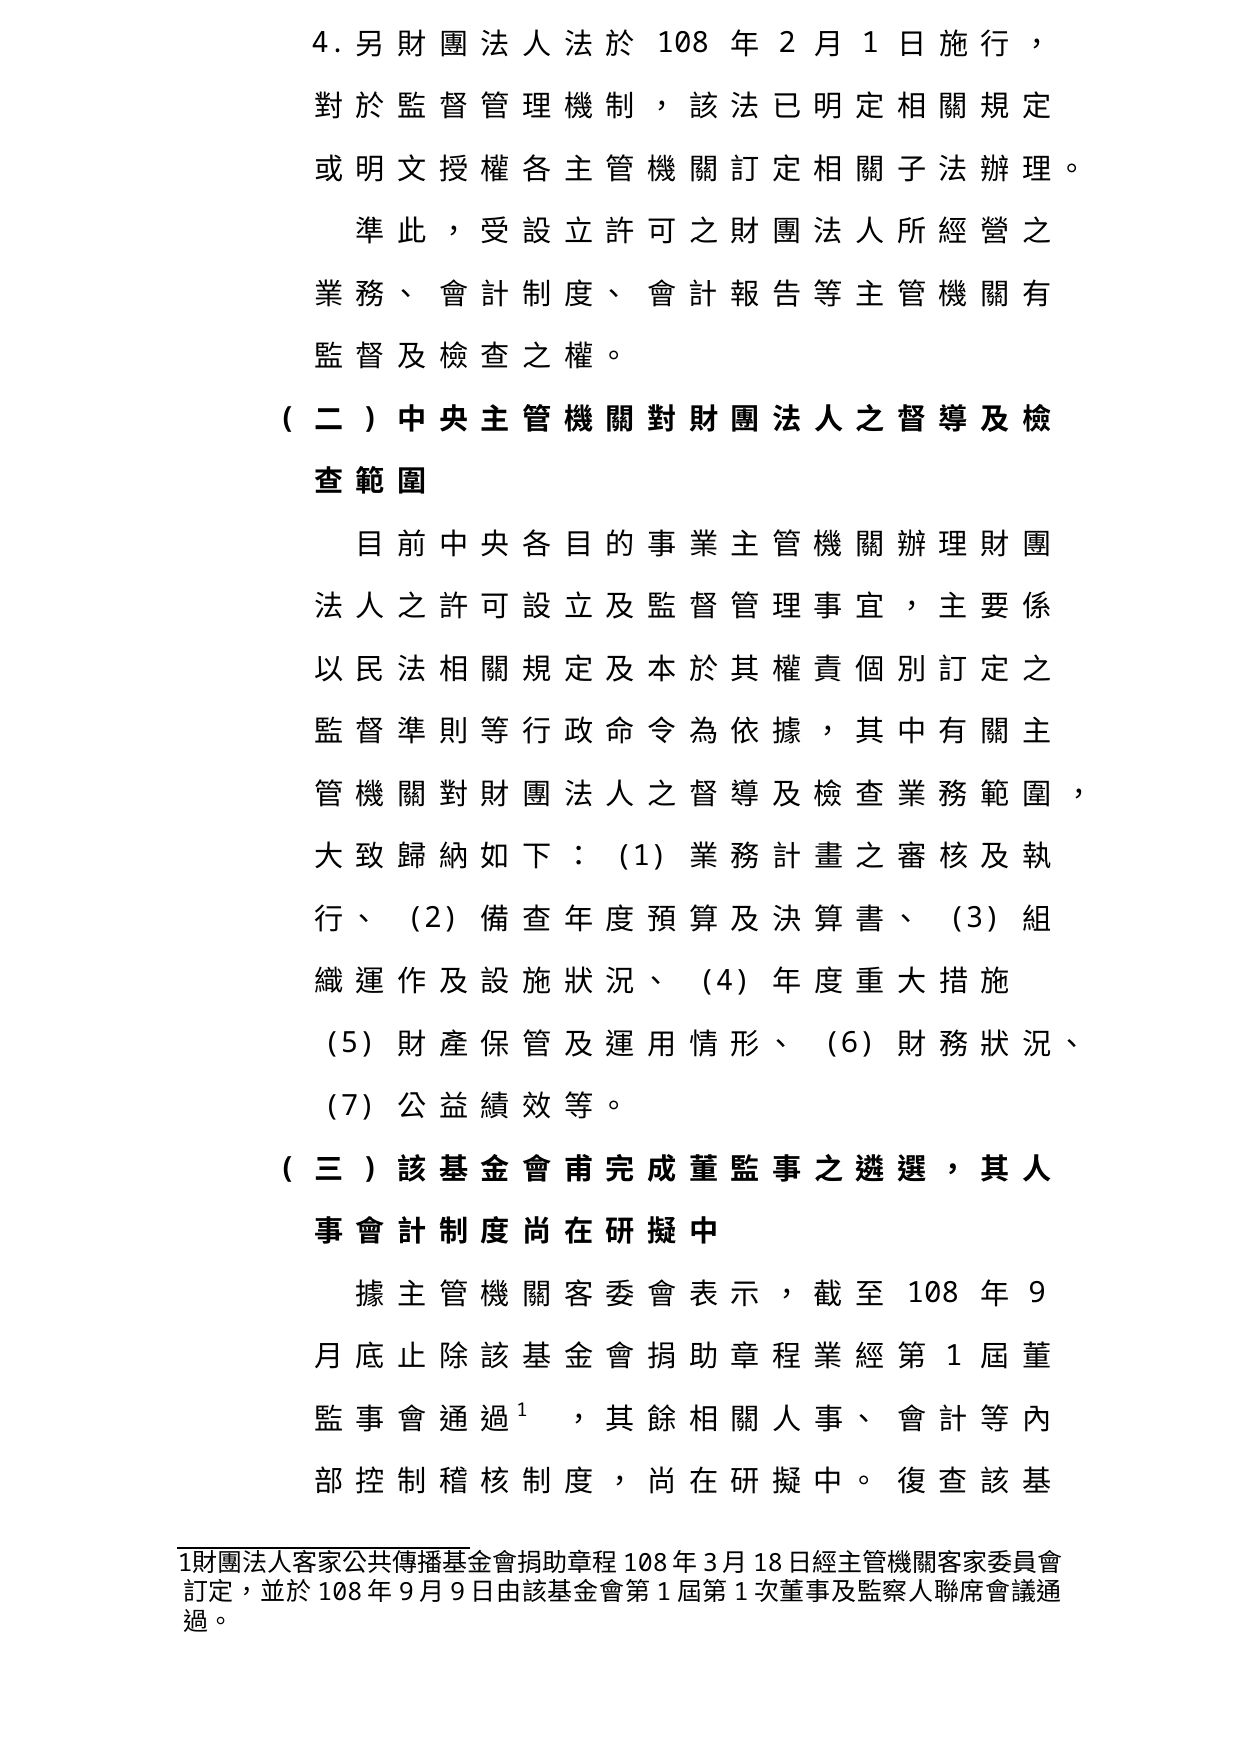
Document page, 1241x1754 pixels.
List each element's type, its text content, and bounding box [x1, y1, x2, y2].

text 財團法人客家公共傳播基金會捐助章程108年3月18日經主管機關客家委員會訂定，並於108年9月9日由該基金會第1屆第1次董事及監察人聯席會議通過。 [177, 1548, 1063, 1636]
text (二)中央主管機關對財團法人之督導及檢查範圍 [242, 375, 1058, 500]
text 據主管機關客委會表示，截至108年9月底止除該基金會捐助章程業經第1屆董監事會通過，其餘相關人事、會計等內部控制稽核制度，尚在研擬中。復查該基 [271, 1250, 1058, 1500]
text 4.另財團法人法於108年2月1日施行，對於監督管理機制，該法已明定相關規定或明文授權各主管機關訂定相關子法辦理。 [271, 0, 1058, 187]
text (三)該基金會甫完成董監事之遴選，其人事會計制度尚在研擬中 [242, 1125, 1058, 1250]
text 準此，受設立許可之財團法人所經營之業務、會計制度、會計報告等主管機關有監督及檢查之權。 [271, 187, 1058, 375]
text 目前中央各目的事業主管機關辦理財團法人之許可設立及監督管理事宜，主要係以民法相關規定及本於其權責個別訂定之監督準則等行政命令為依據，其中有關主管機關對財團法人之督導及檢查業務範圍，大致歸納如下：(1)業務計畫之審核及執行、(2)備查年度預算及決算書、(3)組織運作及設施狀況、(4)年度重大措施(5)財產保管及運用情形、(6)財務狀況、(7)公益績效等。 [271, 500, 1058, 1125]
